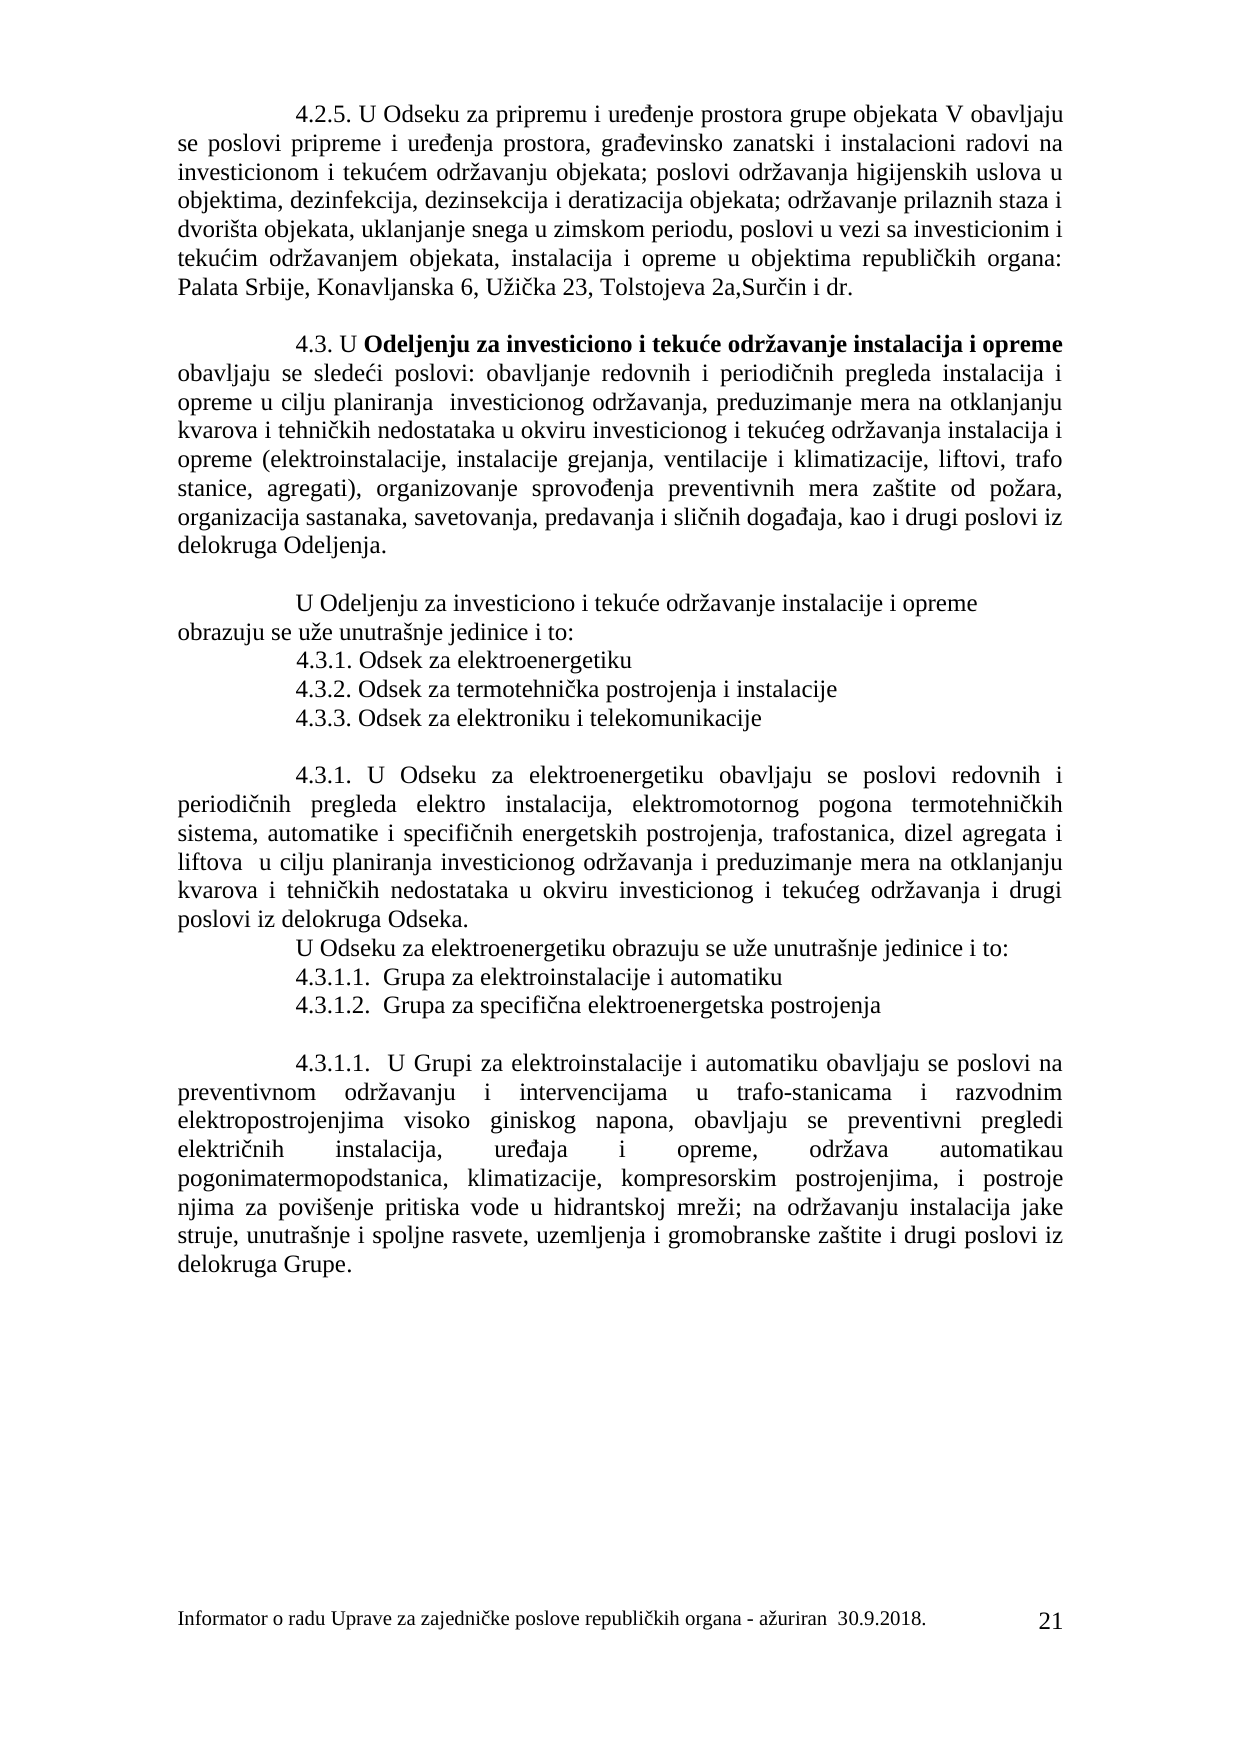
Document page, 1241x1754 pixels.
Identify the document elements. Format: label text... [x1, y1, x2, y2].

text 4.3.2. Odsek za termotehnička postrojenja i instalacije [177, 674, 1063, 703]
text 4.3.1.1. U Grupi za elektroinstalacije i automatiku obavlјaju se poslovi na preventivnom održavanju i intervencijama u trafo-stanicama i razvodnim elektropostrojenjima visoko giniskog napona, obavlјaju se preventivni pregledi električnih instalacija, uređaja i opreme, održava automatikau pogonimatermopodstanica, klimatizacije, kompresorskim postrojenjima, i postroje njima za povišenje pritiska vode u hidrantskoj mreži; na održavanju instalacija jake struje, unutrašnje i spolјne rasvete, uzemlјenja i gromobranske zaštite i drugi poslovi iz delokruga Grupe. [177, 1048, 1063, 1278]
text 4.3.1. U Odseku za elektroenergetiku obavlјaju se poslovi redovnih i periodičnih pregleda elektro instalacija, elektromotornog pogona termotehničkih sistema, automatike i specifičnih energetskih postrojenja, trafostanica, dizel agregata i liftova u cilјu planiranja investicionog održavanja i preduzimanje mera na otklanjanju kvarova i tehničkih nedostataka u okviru investicionog i tekućeg održavanja i drugi poslovi iz delokruga Odseka. [177, 760, 1063, 933]
text 4.3.3. Odsek za elektroniku i telekomunikacije [177, 703, 1063, 732]
text 4.3.1. Odsek za elektroenergetiku [177, 645, 1063, 674]
text 4.3.1.1. Grupa za elektroinstalacije i automatiku [177, 962, 1063, 990]
text U Odseku za elektroenergetiku obrazuju se uže unutrašnje jedinice i to: [177, 933, 1063, 962]
text U Odelјenju za investiciono i tekuće održavanje instalacije i opreme obrazuju se uže unutrašnje jedinice i to: [177, 588, 1063, 645]
text 4.2.5. U Odseku za pripremu i uređenje prostora grupe objekata V obavlјaju se poslovi pripreme i uređenja prostora, građevinsko zanatski i instalacioni radovi na investicionom i tekućem održavanju objekata; poslovi održavanja higijenskih uslova u objektima, dezinfekcija, dezinsekcija i deratizacija objekata; održavanje prilaznih staza i dvorišta objekata, uklanjanje snega u zimskom periodu, poslovi u vezi sa investicionim i tekućim održavanjem objekata, instalacija i opreme u objektima republičkih organa: Palata Srbije, Konavlјanska 6, Užička 23, Tolstojeva 2a,Surčin i dr. [177, 99, 1063, 300]
text 4.3.1.2. Grupa za specifična elektroenergetska postrojenja [177, 990, 1063, 1019]
text 4.3. U Odelјenju za investiciono i tekuće održavanje instalacija i opreme obavlјaju se sledeći poslovi: obavlјanje redovnih i periodičnih pregleda instalacija i opreme u cilјu planiranja investicionog održavanja, preduzimanje mera na otklanjanju kvarova i tehničkih nedostataka u okviru investicionog i tekućeg održavanja instalacija i opreme (elektroinstalacije, instalacije grejanja, ventilacije i klimatizacije, liftovi, trafo stanice, agregati), organizovanje sprovođenja preventivnih mera zaštite od požara, organizacija sastanaka, savetovanja, predavanja i sličnih događaja, kao i drugi poslovi iz delokruga Odelјenja. [177, 329, 1063, 559]
